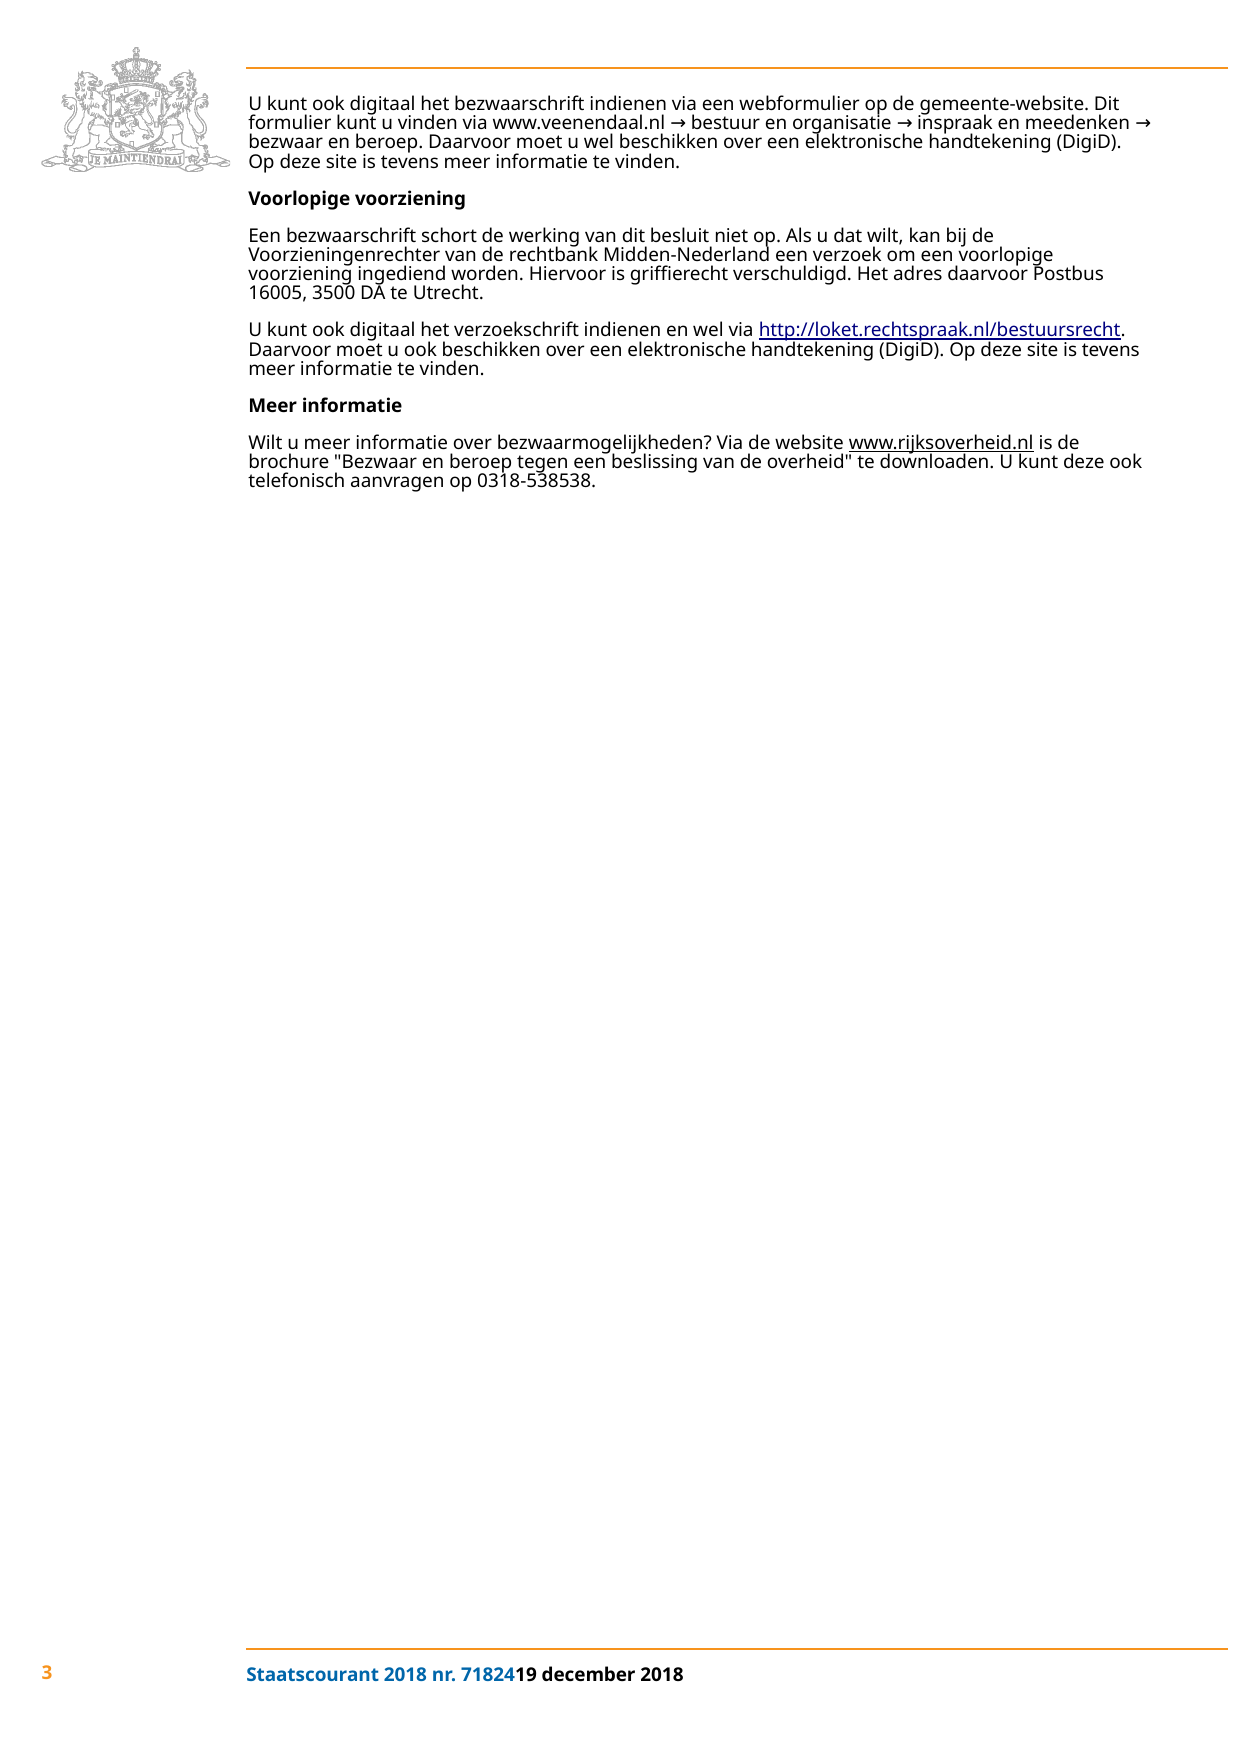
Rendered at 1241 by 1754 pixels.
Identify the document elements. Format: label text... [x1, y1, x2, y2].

text Een bezwaarschrift schort de werking van dit besluit niet op. Als u dat wilt, kan bij de Voorzieningenrechter van de rechtbank Midden-Nederland een verzoek om een voorlopige voorziening ingediend worden. Hiervoor is griffierecht verschuldigd. Het adres daarvoor Postbus 16005, 3500 DA te Utrecht. [248, 227, 1152, 304]
picture [41, 47, 231, 172]
text Voorlopige voorziening [248, 189, 1152, 209]
text U kunt ook digitaal het bezwaarschrift indienen via een webformulier op de gemeente-website. Dit formulier kunt u vinden via www.veenendaal.nl → bestuur en organisatie → inspraak en meedenken → bezwaar en beroep. Daarvoor moet u wel beschikken over een elektronische handtekening (DigiD). Op deze site is tevens meer informatie te vinden. [248, 95, 1152, 172]
text Meer informatie [248, 397, 1152, 416]
text Wilt u meer informatie over bezwaarmogelijkheden? Via de website www.rijksoverheid.nl is de brochure "Bezwaar en beroep tegen een beslissing van de overheid" te downloaden. U kunt deze ook telefonisch aanvragen op 0318-538538. [248, 434, 1152, 492]
text U kunt ook digitaal het verzoekschrift indienen en wel via http://loket.rechtspraak.nl/bestuursrecht. Daarvoor moet u ook beschikken over een elektronische handtekening (DigiD). Op deze site is tevens meer informatie te vinden. [248, 321, 1152, 379]
